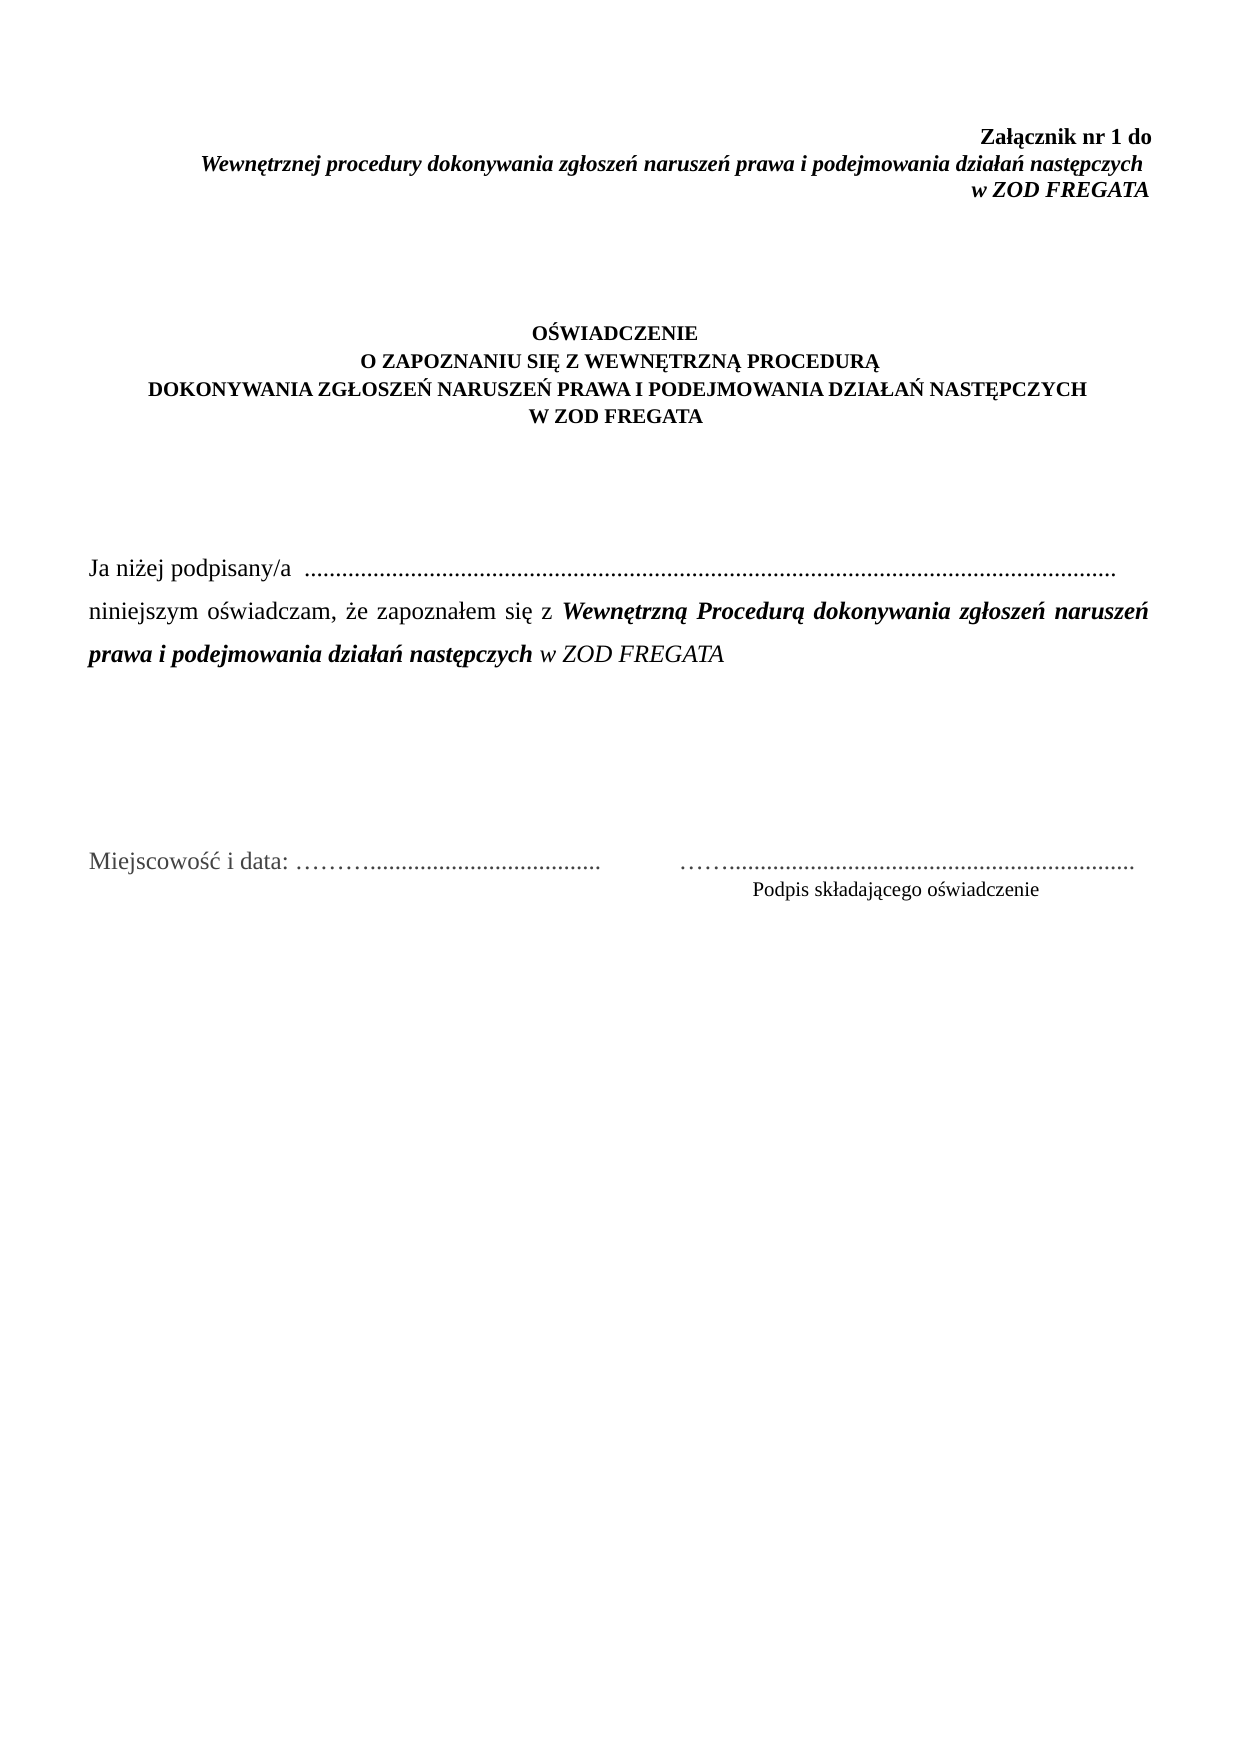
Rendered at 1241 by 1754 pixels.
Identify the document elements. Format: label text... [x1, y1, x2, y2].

text Załącznik nr 1 do [59, 123, 1152, 150]
text Ja niżej podpisany/a .................................................................................................................................. [89, 553, 1152, 582]
text Miejscowość i data: ………..................................... ……................................................................. [89, 846, 1152, 875]
text OŚWIADCZENIE [89, 321, 1152, 345]
text w ZOD FREGATA [59, 176, 1152, 202]
text O ZAPOZNANIU SIĘ Z WEWNĘTRZNĄ PROCEDURĄ [89, 349, 1152, 373]
text Wewnętrznej procedury dokonywania zgłoszeń naruszeń prawa i podejmowania działań następczych [59, 150, 1152, 176]
text W ZOD FREGATA [89, 404, 1152, 428]
text DOKONYWANIA ZGŁOSZEŃ NARUSZEŃ PRAWA I PODEJMOWANIA DZIAŁAŃ NASTĘPCZYCH [89, 377, 1152, 401]
text Podpis składającego oświadczenie [89, 875, 1152, 901]
text niniejszym oświadczam, że zapoznałem się z Wewnętrzną Procedurą dokonywania zgłoszeń naruszeń prawa i podejmowania działań następczych w ZOD FREGATA [89, 596, 1152, 668]
